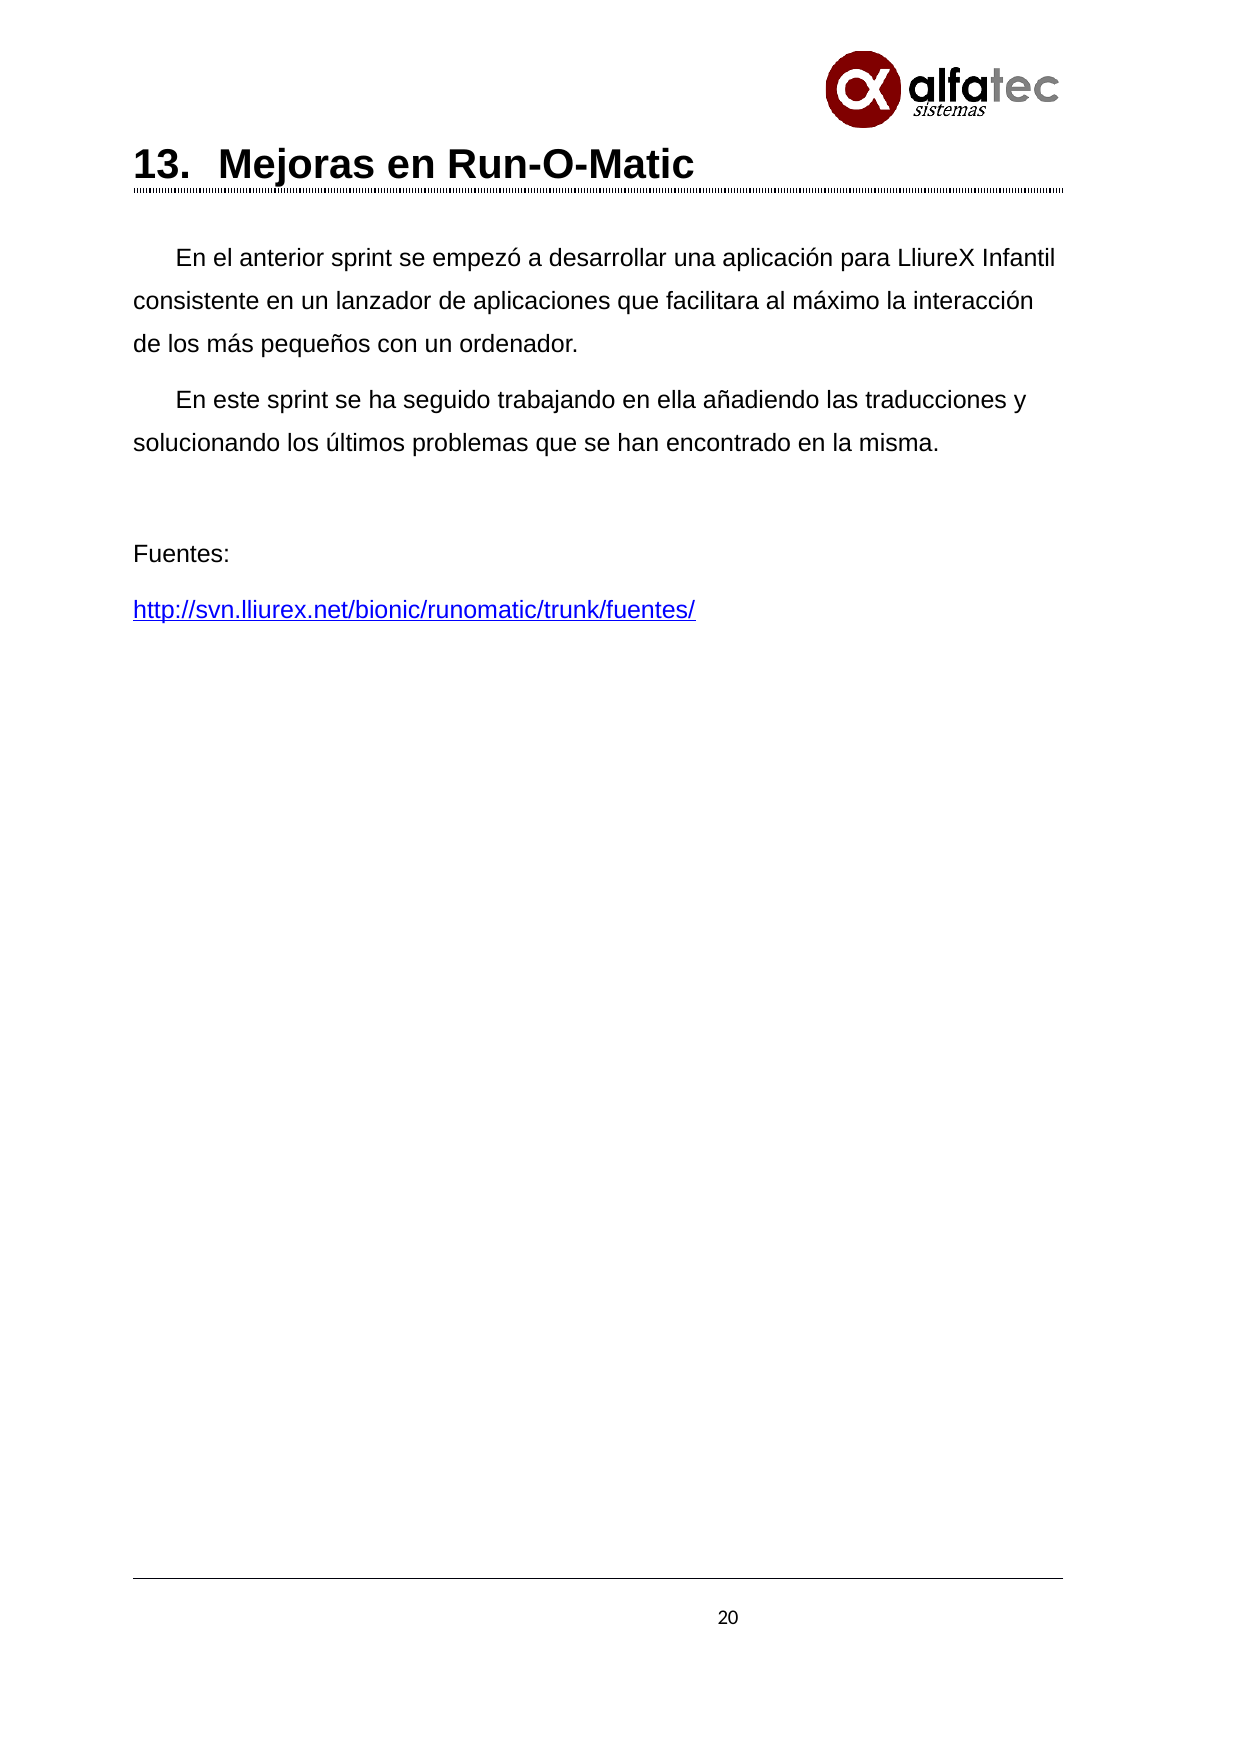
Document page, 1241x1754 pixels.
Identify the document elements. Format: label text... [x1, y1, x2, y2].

text En el anterior sprint se empezó a desarrollar una aplicación para LliureX Infantil consistente en un lanzador de aplicaciones que facilitara al máximo la interacción de los más pequeños con un ordenador. [133, 243, 1063, 358]
subtitle Mejoras en Run-O-Matic [133, 148, 1063, 193]
text Fuentes: [133, 539, 1063, 568]
picture [825, 51, 1061, 128]
text http://svn.lliurex.net/bionic/runomatic/trunk/fuentes/ [133, 595, 1063, 623]
text En este sprint se ha seguido trabajando en ella añadiendo las traducciones y solucionando los últimos problemas que se han encontrado en la misma. [133, 385, 1063, 457]
